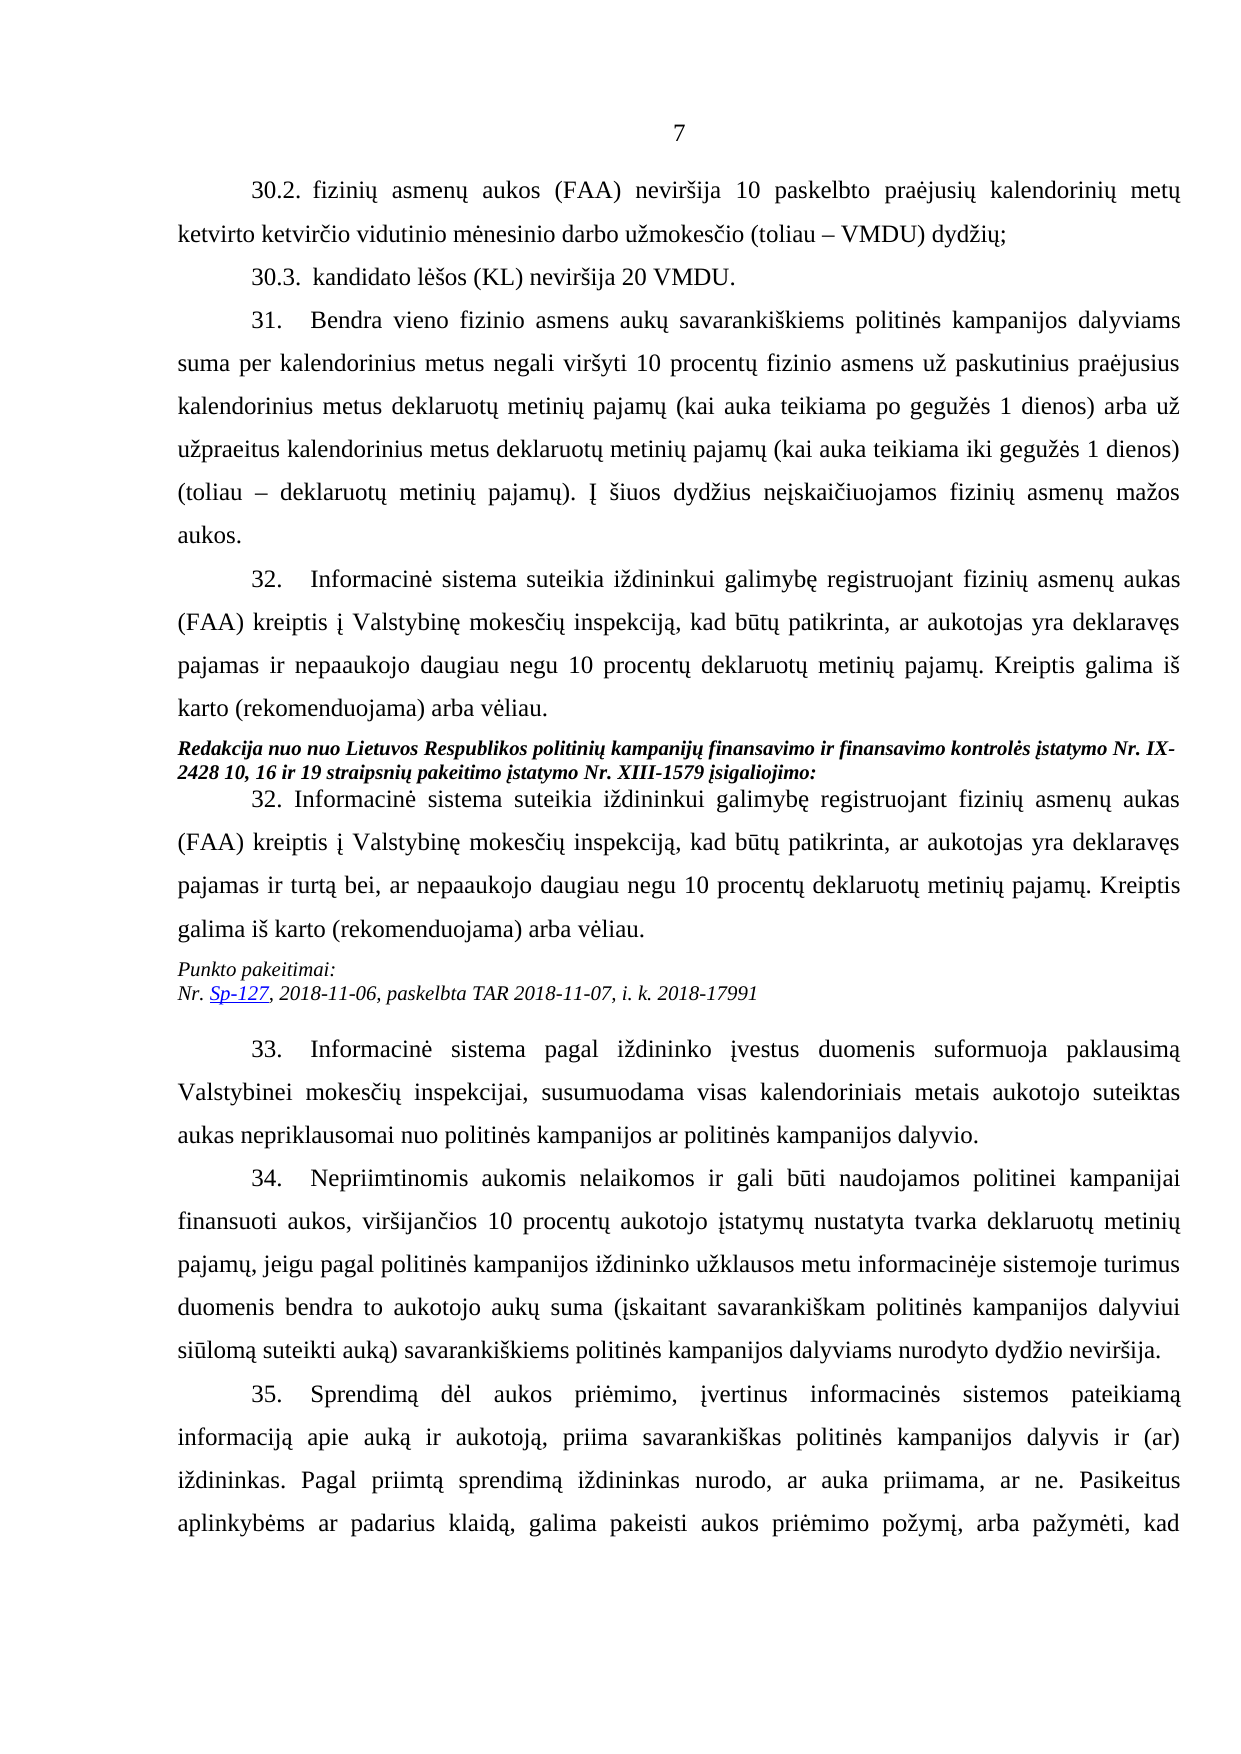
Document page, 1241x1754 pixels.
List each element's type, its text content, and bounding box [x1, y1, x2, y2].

text Nr. Sp-127, 2018-11-06, paskelbta TAR 2018-11-07, i. k. 2018-17991 [177, 981, 1181, 1005]
text Redakcija nuo nuo Lietuvos Respublikos politinių kampanijų finansavimo ir finansavimo kontrolės įstatymo Nr. IX-2428 10, 16 ir 19 straipsnių pakeitimo įstatymo Nr. XIII-1579 įsigaliojimo: [177, 736, 1181, 784]
text 31. Bendra vieno fizinio asmens aukų savarankiškiems politinės kampanijos dalyviams suma per kalendorinius metus negali viršyti 10 procentų fizinio asmens už paskutinius praėjusius kalendorinius metus deklaruotų metinių pajamų (kai auka teikiama po gegužės 1 dienos) arba už užpraeitus kalendorinius metus deklaruotų metinių pajamų (kai auka teikiama iki gegužės 1 dienos) (toliau – deklaruotų metinių pajamų). Į šiuos dydžius neįskaičiuojamos fizinių asmenų mažos aukos. [177, 305, 1181, 549]
text 32. Informacinė sistema suteikia iždininkui galimybę registruojant fizinių asmenų aukas (FAA) kreiptis į Valstybinę mokesčių inspekciją, kad būtų patikrinta, ar aukotojas yra deklaravęs pajamas ir turtą bei, ar nepaaukojo daugiau negu 10 procentų deklaruotų metinių pajamų. Kreiptis galima iš karto (rekomenduojama) arba vėliau. [177, 784, 1181, 942]
text Punkto pakeitimai: [177, 957, 1181, 981]
text 32. Informacinė sistema suteikia iždininkui galimybę registruojant fizinių asmenų aukas (FAA) kreiptis į Valstybinę mokesčių inspekciją, kad būtų patikrinta, ar aukotojas yra deklaravęs pajamas ir nepaaukojo daugiau negu 10 procentų deklaruotų metinių pajamų. Kreiptis galima iš karto (rekomenduojama) arba vėliau. [177, 564, 1181, 722]
text 34. Nepriimtinomis aukomis nelaikomos ir gali būti naudojamos politinei kampanijai finansuoti aukos, viršijančios 10 procentų aukotojo įstatymų nustatyta tvarka deklaruotų metinių pajamų, jeigu pagal politinės kampanijos iždininko užklausos metu informacinėje sistemoje turimus duomenis bendra to aukotojo aukų suma (įskaitant savarankiškam politinės kampanijos dalyviui siūlomą suteikti auką) savarankiškiems politinės kampanijos dalyviams nurodyto dydžio neviršija. [177, 1163, 1181, 1364]
text 30.3. kandidato lėšos (KL) neviršija 20 VMDU. [177, 262, 1181, 291]
text 35. Sprendimą dėl aukos priėmimo, įvertinus informacinės sistemos pateikiamą informaciją apie auką ir aukotoją, priima savarankiškas politinės kampanijos dalyvis ir (ar) iždininkas. Pagal priimtą sprendimą iždininkas nurodo, ar auka priimama, ar ne. Pasikeitus aplinkybėms ar padarius klaidą, galima pakeisti aukos priėmimo požymį, arba pažymėti, kad [177, 1379, 1181, 1537]
text 33. Informacinė sistema pagal iždininko įvestus duomenis suformuoja paklausimą Valstybinei mokesčių inspekcijai, susumuodama visas kalendoriniais metais aukotojo suteiktas aukas nepriklausomai nuo politinės kampanijos ar politinės kampanijos dalyvio. [177, 1034, 1181, 1149]
text 30.2. fizinių asmenų aukos (FAA) neviršija 10 paskelbto praėjusių kalendorinių metų ketvirto ketvirčio vidutinio mėnesinio darbo užmokesčio (toliau – VMDU) dydžių; [177, 176, 1181, 247]
